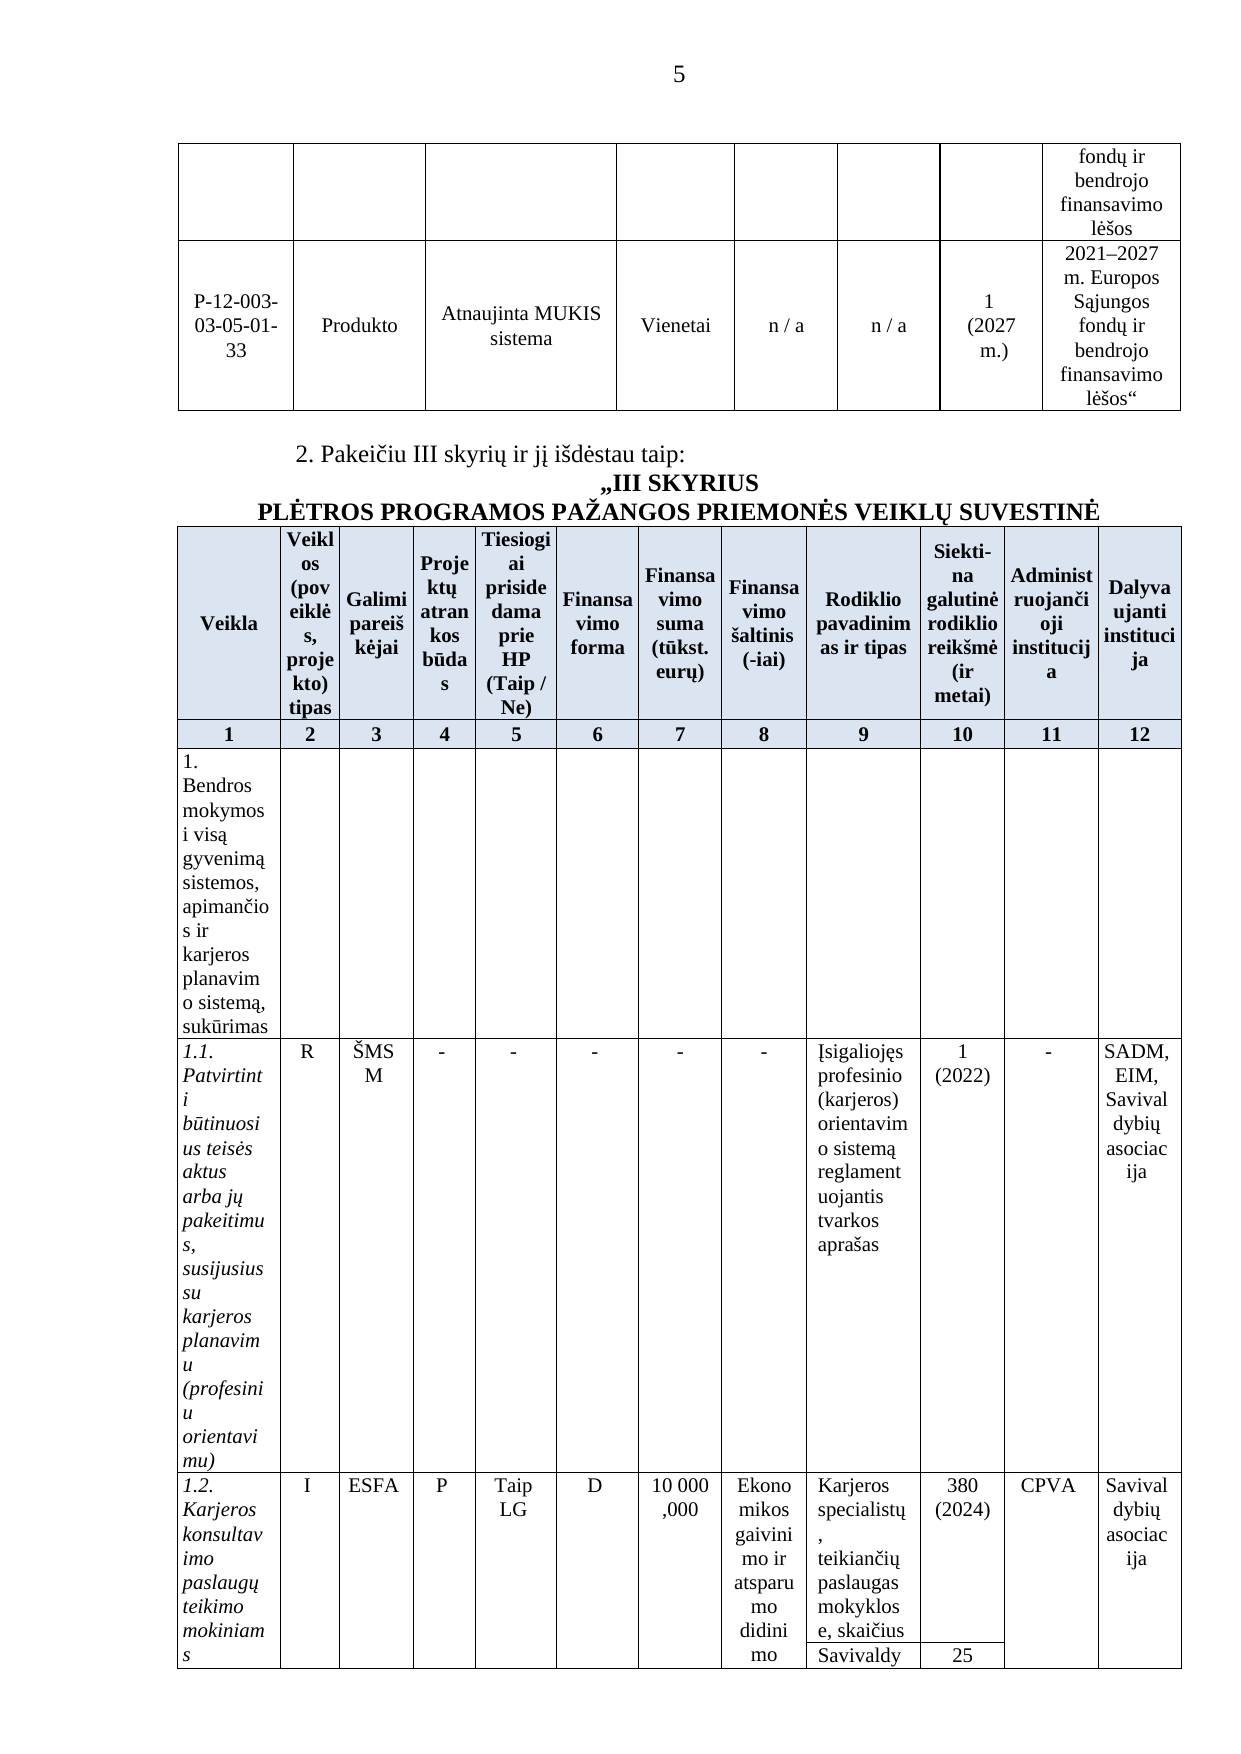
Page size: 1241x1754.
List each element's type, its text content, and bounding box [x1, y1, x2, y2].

table_cell Karjeros specialistų, teikiančių paslaugas mokyklose, skaičius [807, 1473, 920, 1642]
table_cell Produkto [294, 241, 425, 410]
table_cell 2021–2027 m. Europos Sąjungos fondų ir bendrojo finansavimo lėšos“ [1043, 241, 1180, 410]
table_cell D [557, 1473, 638, 1667]
table_header Tiesiogiai prisidedama prie HP (Taip / Ne) [476, 527, 556, 719]
table_cell 6 [557, 720, 638, 748]
table_cell R [281, 1039, 339, 1472]
table_cell [941, 144, 1042, 240]
table_cell 4 [414, 720, 475, 748]
table_cell 1 [178, 720, 280, 748]
table_header Projektų atrankos būdas [414, 527, 475, 719]
table_cell I [281, 1473, 339, 1667]
table_cell 5 [476, 720, 556, 748]
table_cell 2 [281, 720, 339, 748]
table_header Dalyvaujanti institucija [1099, 527, 1181, 719]
table_cell 1. Bendros mokymosi visą gyvenimą sistemos, apimančios ir karjeros planavimo sistemą, sukūrimas [178, 749, 280, 1038]
text PLĖTROS PROGRAMOS PAŽANGOS PRIEMONĖS VEIKLŲ SUVESTINĖ [177, 497, 1181, 526]
table_cell [557, 749, 638, 1038]
table_cell Įsigaliojęs profesinio (karjeros) orientavimo sistemą reglamentuojantis tvarkos aprašas [807, 1039, 920, 1472]
table_cell 25 [921, 1643, 1004, 1667]
table_cell Taip LG [476, 1473, 556, 1667]
table_header Finansavimo suma (tūkst. eurų) [639, 527, 721, 719]
table_cell Atnaujinta MUKIS sistema [426, 241, 616, 410]
table_cell 1 (2022) [921, 1039, 1004, 1472]
table_cell 11 [1005, 720, 1098, 748]
table_cell CPVA [1005, 1473, 1098, 1667]
table_cell 7 [639, 720, 721, 748]
table_cell P [414, 1473, 475, 1667]
table_cell - [557, 1039, 638, 1472]
table_cell 10 [921, 720, 1004, 748]
table_cell [294, 144, 425, 240]
table_cell [179, 144, 293, 240]
table_cell Ekonomikos gaivinimo ir atsparumo didinimo [722, 1473, 806, 1667]
table_cell 380 (2024) [921, 1473, 1004, 1642]
table_cell [639, 749, 721, 1038]
table_header Veiklos (poveiklės, projekto) tipas [281, 527, 339, 719]
table_cell [617, 144, 734, 240]
table_cell [476, 749, 556, 1038]
table_cell [1099, 749, 1181, 1038]
table_cell [838, 144, 939, 240]
table_cell [426, 144, 616, 240]
table_cell - [639, 1039, 721, 1472]
text 2. Pakeičiu III skyrių ir jį išdėstau taip: [295, 439, 1181, 468]
table_cell ESFA [340, 1473, 413, 1667]
table_cell - [722, 1039, 806, 1472]
table_cell 1.1. Patvirtinti būtinuosius teisės aktus arba jų pakeitimus, susijusius su karjeros planavimu (profesiniu orientavimu) [178, 1039, 280, 1472]
table_cell [735, 144, 837, 240]
table_cell ŠMSM [340, 1039, 413, 1472]
table_cell Savivaldybių asociacija [1099, 1473, 1181, 1667]
table_header Finansavimo forma [557, 527, 638, 719]
table_cell [281, 749, 339, 1038]
table_header Siekti-na galutinė rodiklio reikšmė (ir metai) [921, 527, 1004, 719]
table_cell SADM, EIM, Savivaldybių asociacija [1099, 1039, 1181, 1472]
table_cell 1 (2027 m.) [941, 241, 1042, 410]
table_cell - [414, 1039, 475, 1472]
table_cell [414, 749, 475, 1038]
table_cell [807, 749, 920, 1038]
table_header Veikla [178, 527, 280, 719]
table_header Finansavimo šaltinis (-iai) [722, 527, 806, 719]
table_cell [1005, 749, 1098, 1038]
table_cell n / a [735, 241, 837, 410]
table_cell fondų ir bendrojo finansavimo lėšos [1043, 144, 1180, 240]
table_cell 12 [1099, 720, 1181, 748]
table_cell - [476, 1039, 556, 1472]
table_cell - [1005, 1039, 1098, 1472]
table_cell P-12-003-03-05-01-33 [179, 241, 293, 410]
table_cell 8 [722, 720, 806, 748]
table_cell 9 [807, 720, 920, 748]
table_cell Vienetai [617, 241, 734, 410]
table_header Galimi pareiškėjai [340, 527, 413, 719]
table_cell n / a [838, 241, 939, 410]
table_header Rodiklio pavadinimas ir tipas [807, 527, 920, 719]
table_cell 3 [340, 720, 413, 748]
table_cell Savivaldy [807, 1643, 920, 1667]
table_cell 1.2. Karjeros konsultavimo paslaugų teikimo mokiniams [178, 1473, 280, 1667]
table_cell [340, 749, 413, 1038]
table_header Administruojančioji institucija [1005, 527, 1098, 719]
table_cell [722, 749, 806, 1038]
table_cell [921, 749, 1004, 1038]
text „III SKYRIUS [177, 468, 1181, 497]
table_cell 10 000,000 [639, 1473, 721, 1667]
